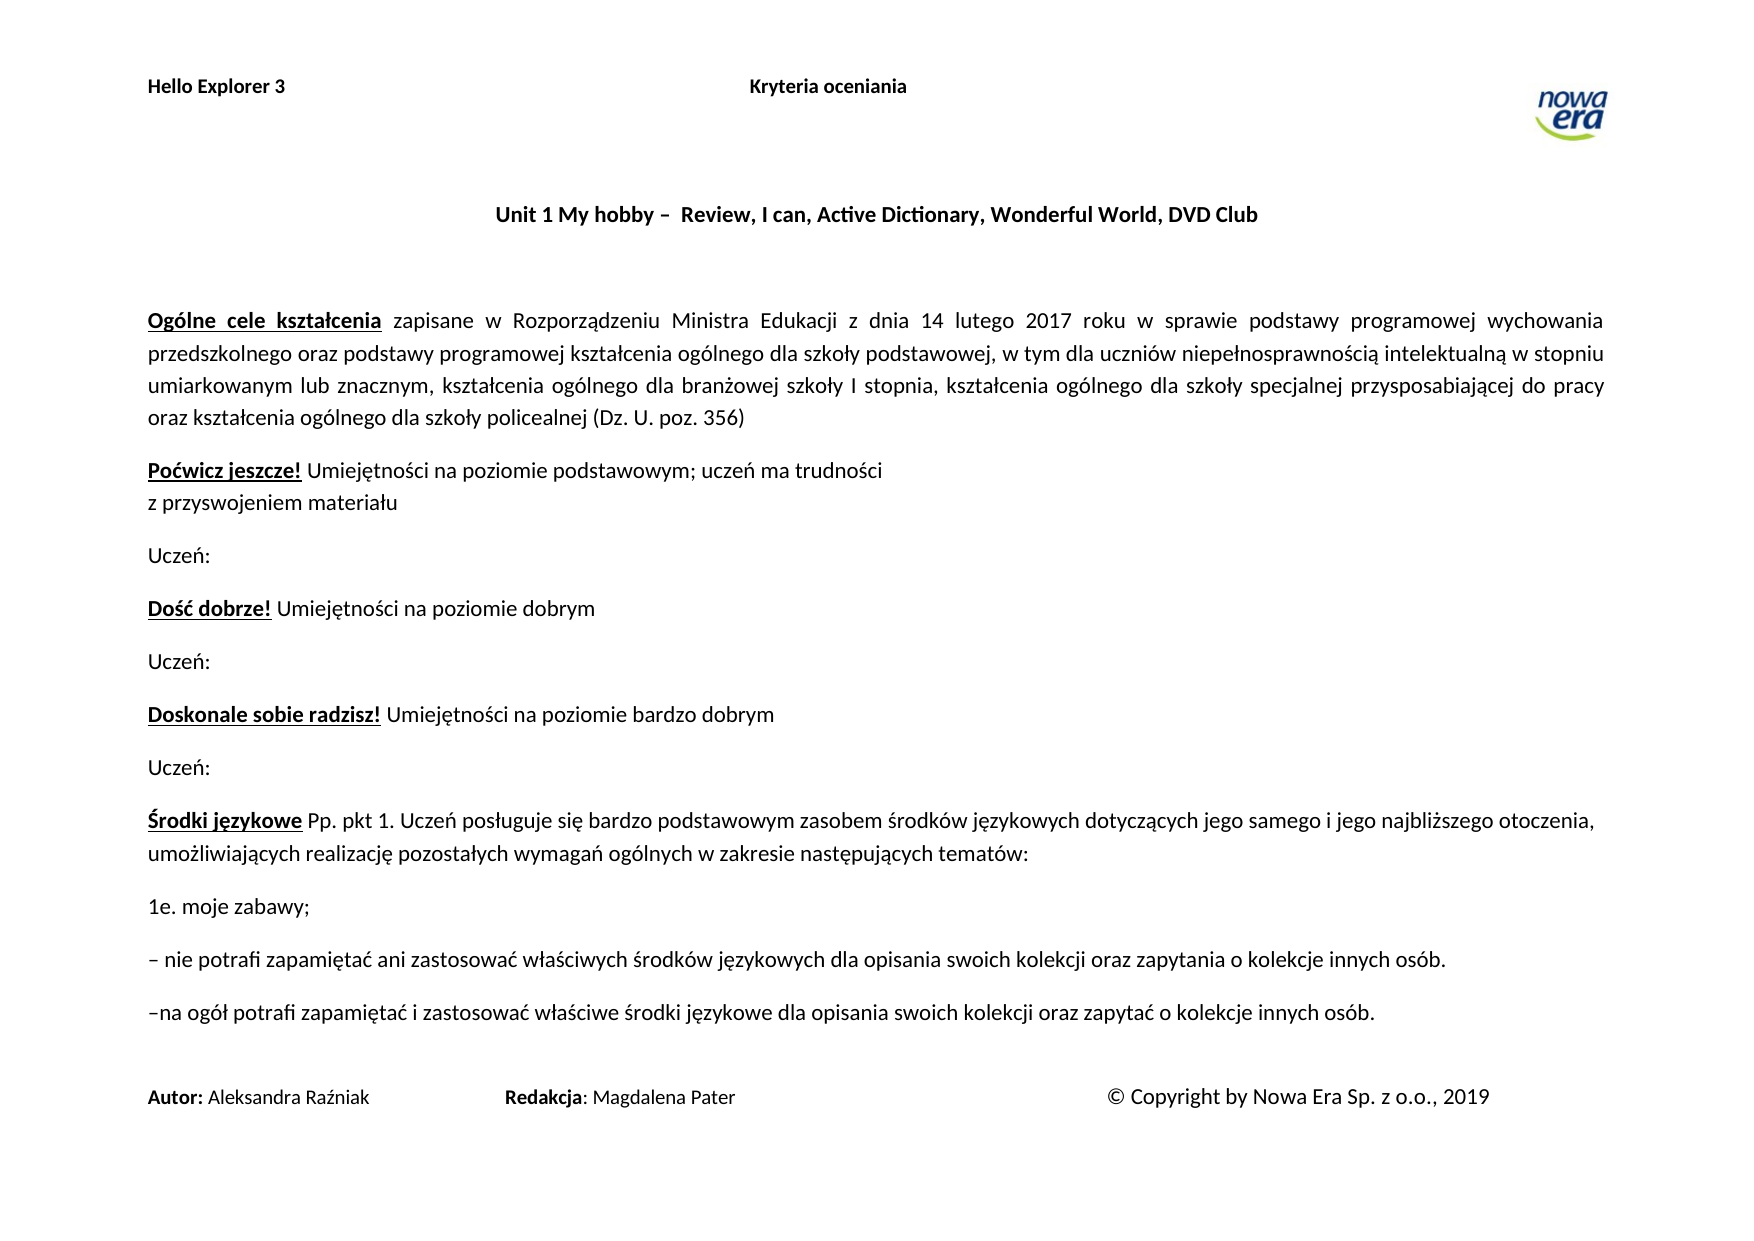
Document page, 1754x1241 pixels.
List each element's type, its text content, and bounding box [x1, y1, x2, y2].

text Poćwicz jeszcze! Umiejętności na poziomie podstawowym; uczeń ma trudności z przyswojeniem materiału [148, 456, 1606, 516]
text Dość dobrze! Umiejętności na poziomie dobrym [148, 594, 1606, 622]
text Unit 1 My hobby – Review, I can, Active Dictionary, Wonderful World, DVD Club [148, 201, 1606, 229]
text Środki językowe Pp. pkt 1. Uczeń posługuje się bardzo podstawowym zasobem środków językowych dotyczących jego samego i jego najbliższego otoczenia, umożliwiających realizację pozostałych wymagań ogólnych w zakresie następujących tematów: [148, 807, 1606, 867]
text Doskonale sobie radzisz! Umiejętności na poziomie bardzo dobrym [148, 701, 1606, 728]
text Uczeń: [148, 647, 1606, 676]
text Uczeń: [148, 753, 1606, 782]
picture [1526, 83, 1621, 148]
text – nie potrafi zapamiętać ani zastosować właściwych środków językowych dla opisania swoich kolekcji oraz zapytania o kolekcje innych osób. [148, 945, 1606, 973]
text –na ogół potrafi zapamiętać i zastosować właściwe środki językowe dla opisania swoich kolekcji oraz zapytać o kolekcje innych osób. [148, 998, 1606, 1026]
text Uczeń: [148, 541, 1606, 569]
text Ogólne cele kształcenia zapisane w Rozporządzeniu Ministra Edukacji z dnia 14 lutego 2017 roku w sprawie podstawy programowej wychowania przedszkolnego oraz podstawy programowej kształcenia ogólnego dla szkoły podstawowej, w tym dla uczniów niepełnosprawnością intelektualną w stopniu umiarkowanym lub znacznym, kształcenia ogólnego dla branżowej szkoły I stopnia, kształcenia ogólnego dla szkoły specjalnej przysposabiającej do pracy oraz kształcenia ogólnego dla szkoły policealnej (Dz. U. poz. 356) [148, 307, 1606, 431]
text 1e. moje zabawy; [148, 892, 1606, 920]
